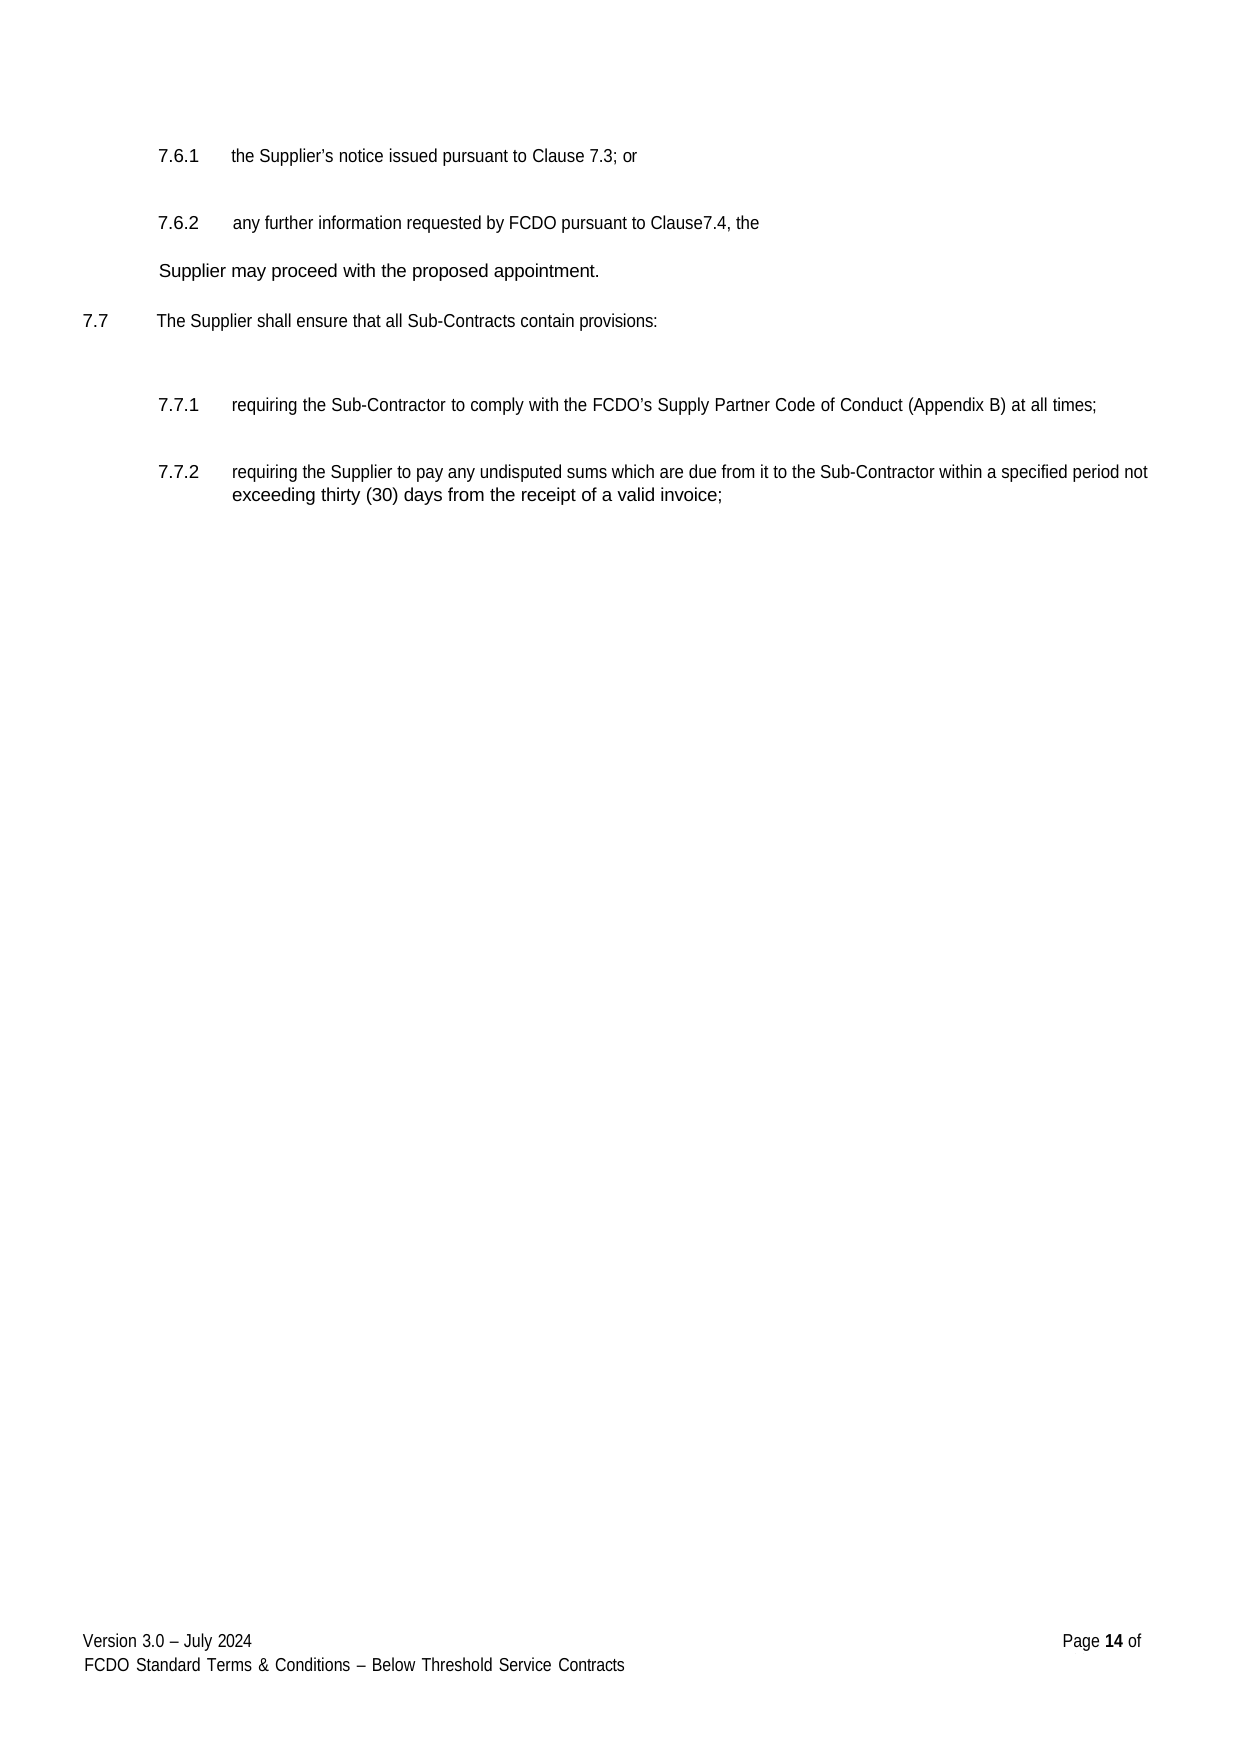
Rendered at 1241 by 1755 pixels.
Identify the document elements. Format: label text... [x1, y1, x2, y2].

list requiring the Sub-Contractor to comply with the FCDO’s Supply Partner Code of Conduct (Appendix B) at all times; [158, 393, 1196, 415]
list the Supplier’s notice issued pursuant to Clause 7.3; or [158, 144, 1196, 166]
list The Supplier shall ensure that all Sub-Contracts contain provisions: [82, 309, 1196, 331]
list requiring the Supplier to pay any undisputed sums which are due from it to the Sub-Contractor within a specified period not exceeding thirty (30) days from the receipt of a valid invoice; [158, 461, 1166, 506]
list any further information requested by FCDO pursuant to Clause7.4, the Supplier may proceed with the proposed appointment. [158, 212, 761, 281]
